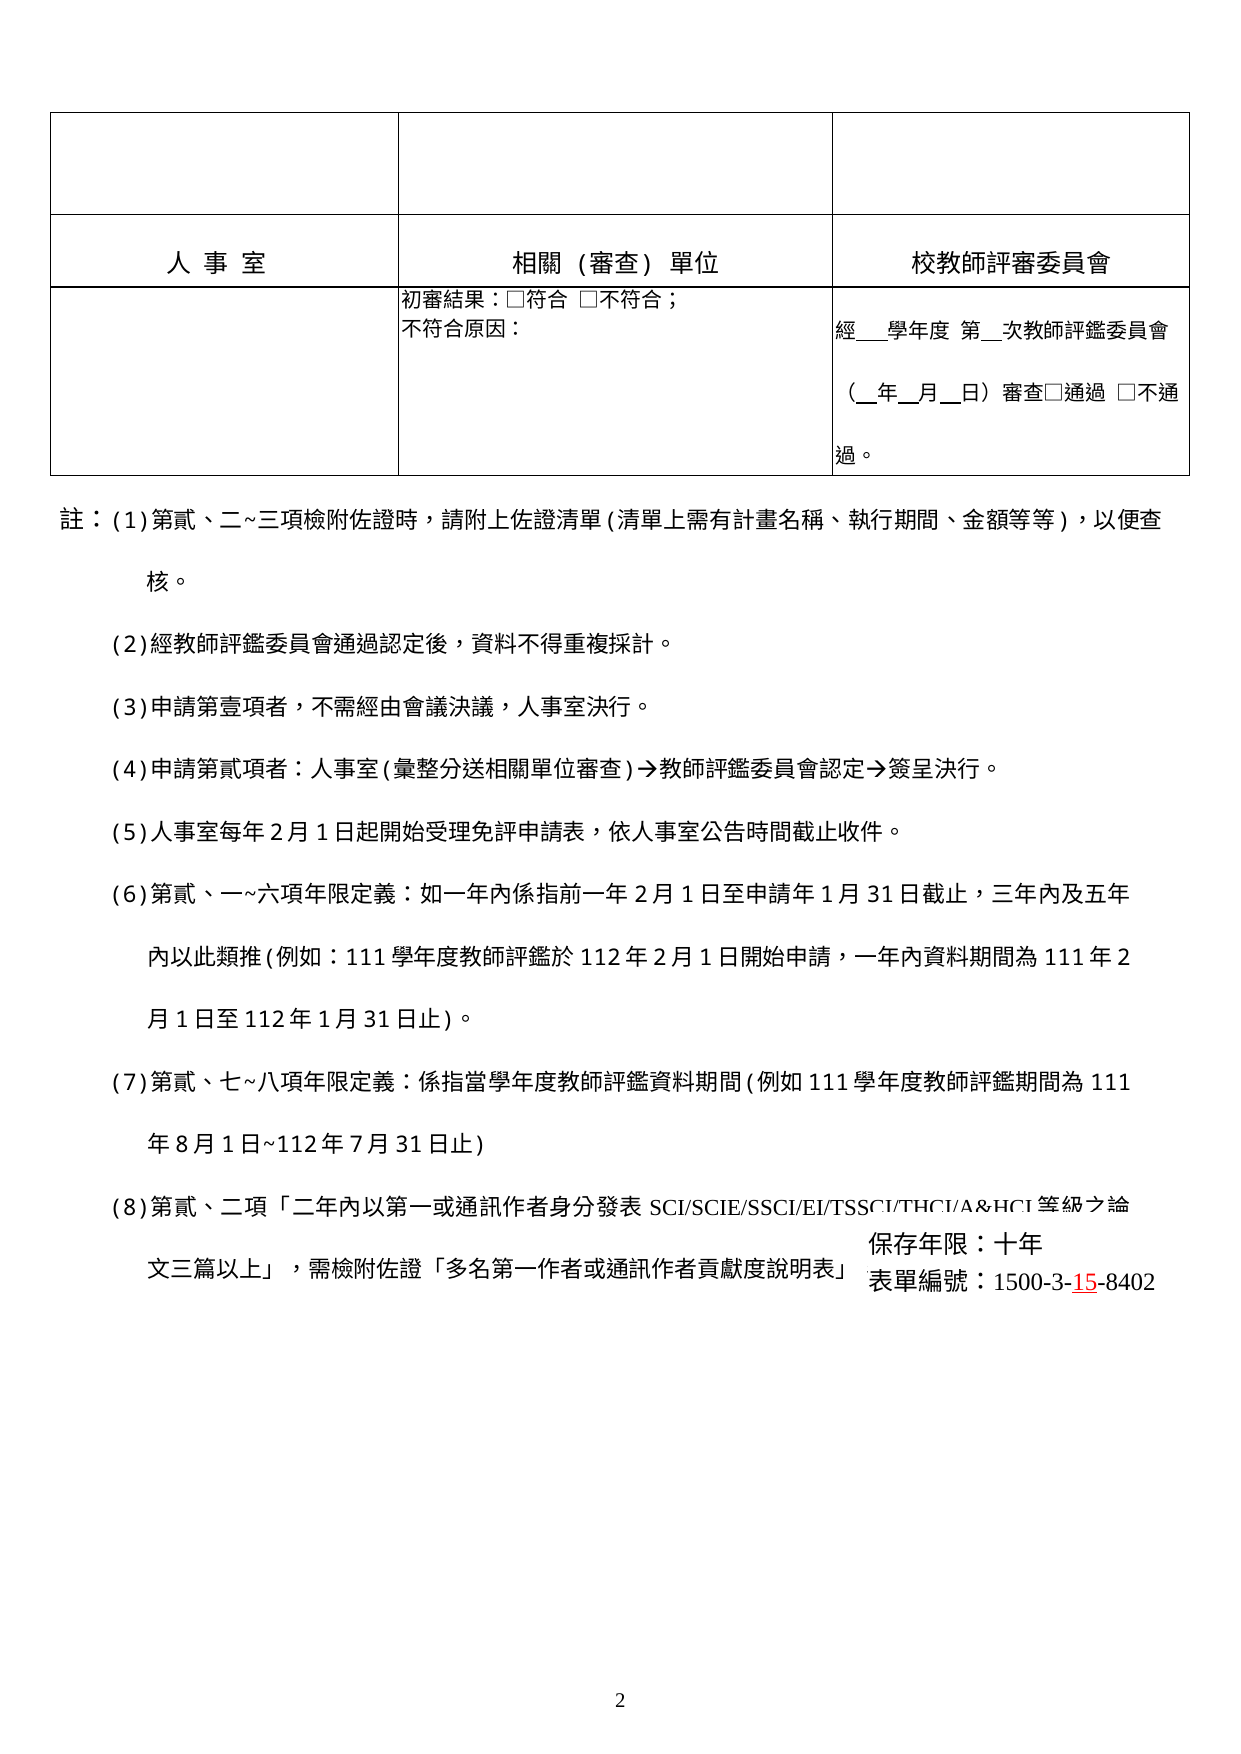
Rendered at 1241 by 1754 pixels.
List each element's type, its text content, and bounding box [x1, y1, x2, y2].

text (3)申請第壹項者，不需經由會議決議，人事室決行。 [59, 663, 1164, 726]
table_cell 校教師評審委員會 [833, 215, 1189, 286]
table_cell 初審結果：□符合 □不符合； 不符合原因： [399, 288, 832, 475]
table_cell 人 事 室 [51, 215, 398, 286]
text (4)申請第貳項者：人事室(彙整分送相關單位審查)教師評鑑委員會認定簽呈決行。 [109, 726, 1131, 788]
text 註：(1)第貳、二~三項檢附佐證時，請附上佐證清單(清單上需有計畫名稱、執行期間、金額等等)，以便查核。 [59, 476, 1164, 601]
text (7)第貳、七~八項年限定義：係指當學年度教師評鑑資料期間(例如111學年度教師評鑑期間為111年8月1日~112年7月31日止) [109, 1038, 1131, 1163]
table_cell [399, 113, 832, 214]
text (2)經教師評鑑委員會通過認定後，資料不得重複採計。 [59, 601, 1164, 663]
text [868, 1297, 1155, 1306]
text (8)第貳、二項「二年內以第一或通訊作者身分發表SCI/SCIE/SSCI/EI/TSSCI/THCI/A&HCI等級之論文三篇以上」，需檢附佐證「多名第一作者或通訊作者貢獻度說明表」，以利於委員審查。 [109, 1163, 1155, 1288]
text 表單編號：1500-3-15-8402 [868, 1261, 1155, 1297]
table_cell [833, 113, 1189, 214]
table_cell [51, 288, 398, 475]
text (5)人事室每年2月1日起開始受理免評申請表，依人事室公告時間截止收件。 [109, 788, 1131, 851]
table_cell 經 學年度 第 次教師評鑑委員會 （ 年 月 日）審查□通過 □不通過。 [833, 288, 1189, 475]
text 保存年限：十年 [868, 1225, 1155, 1261]
text (6)第貳、一~六項年限定義：如一年內係指前一年2月1日至申請年1月31日截止，三年內及五年內以此類推(例如：111學年度教師評鑑於112年2月1日開始申請，一年內資料期間為111年2月1日至112年1月31日止)。 [109, 851, 1131, 1038]
table_cell [51, 113, 398, 214]
table_cell 相關 (審查) 單位 [399, 215, 832, 286]
